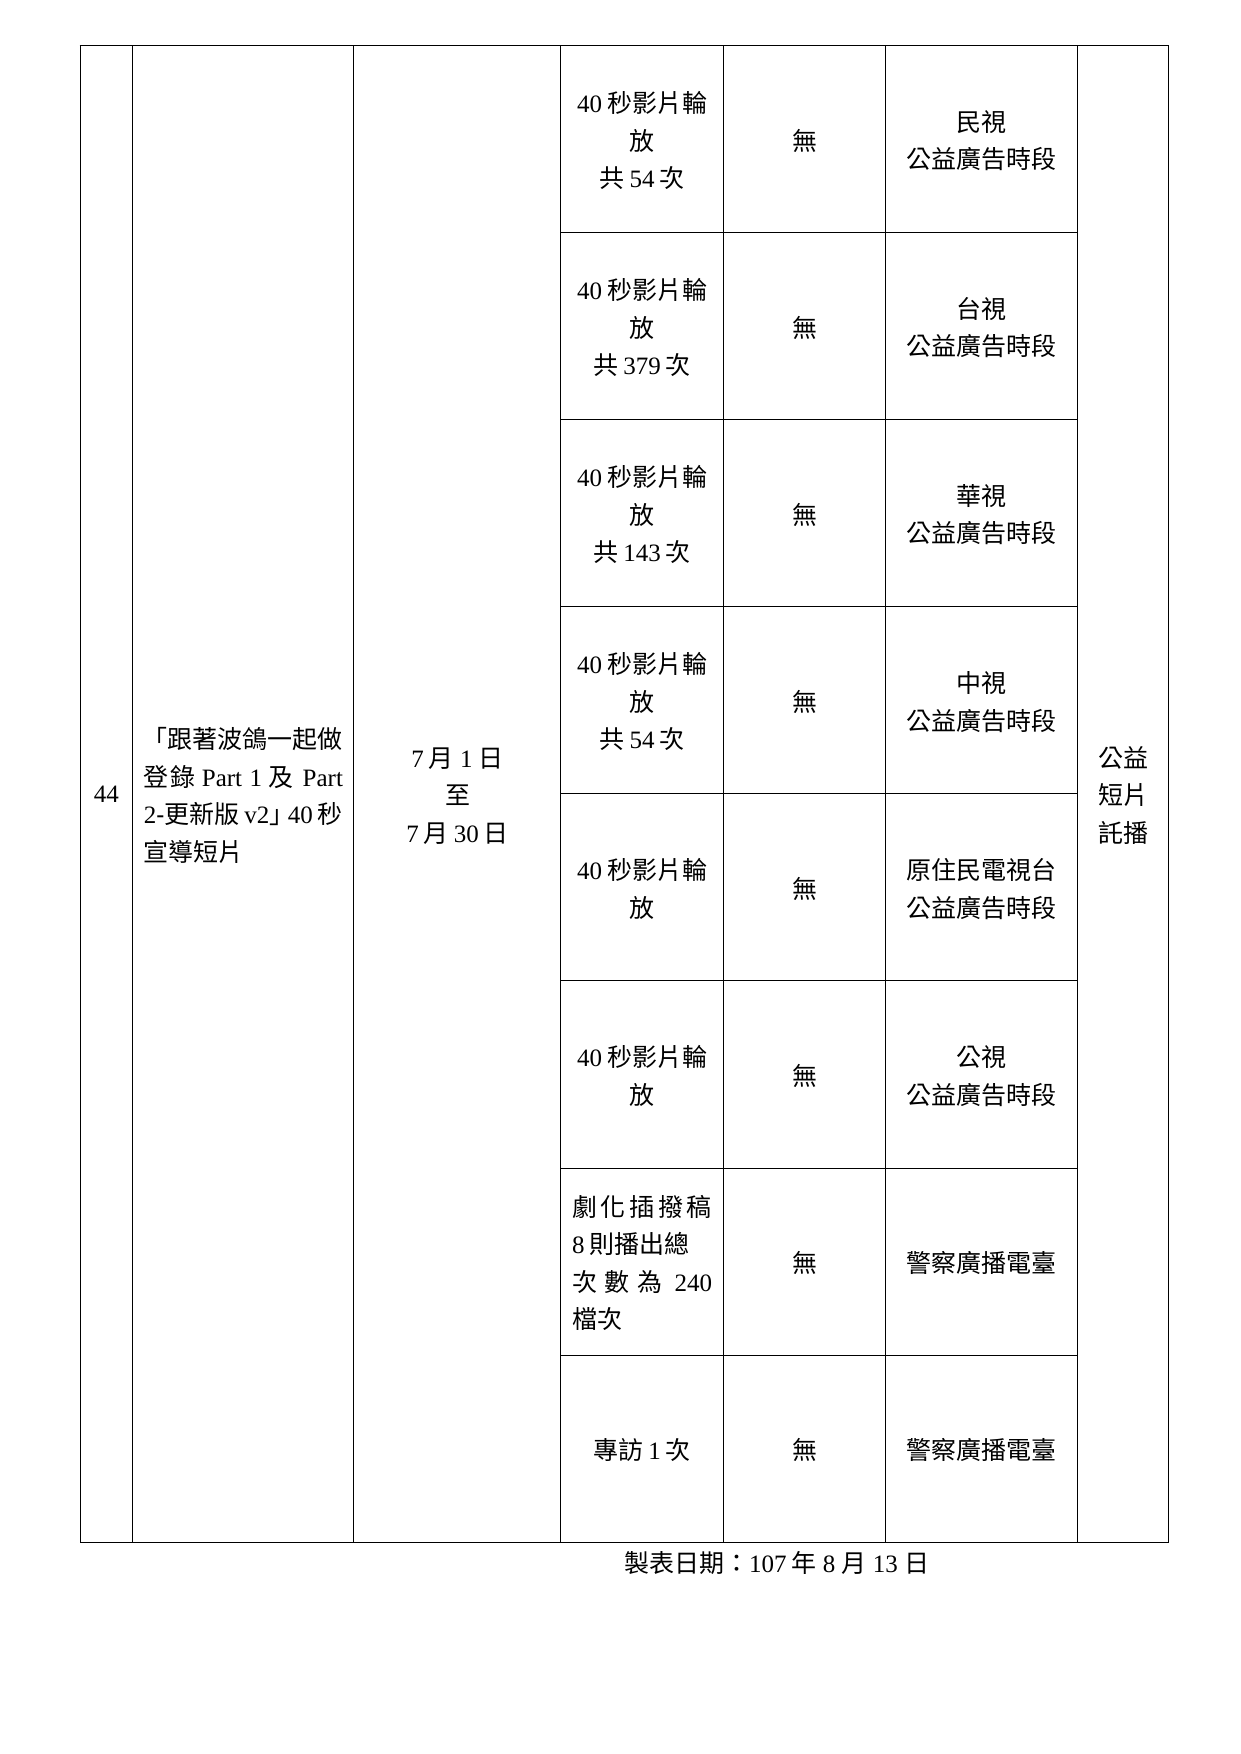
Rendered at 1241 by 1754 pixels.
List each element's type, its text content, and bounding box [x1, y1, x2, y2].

table_cell 40秒影片輪放 共143次 [561, 420, 723, 606]
table_cell 中視 公益廣告時段 [886, 607, 1077, 793]
table_cell 原住民電視台 公益廣告時段 [886, 794, 1077, 980]
table_cell 無 [724, 420, 885, 606]
table_cell 公視 公益廣告時段 [886, 981, 1077, 1167]
table_cell 「跟著波鴿一起做登錄Part 1及 Part 2-更新版v2」40秒宣導短片 [133, 46, 353, 1542]
table_cell 40秒影片輪放 [561, 794, 723, 980]
table_cell 無 [724, 607, 885, 793]
table_cell 警察廣播電臺 [886, 1169, 1077, 1354]
table_cell 無 [724, 1169, 885, 1354]
table_cell 台視 公益廣告時段 [886, 233, 1077, 419]
table_cell 專訪1次 [561, 1356, 723, 1542]
table_cell 7月 1 日 至 7月30日 [354, 46, 560, 1542]
text 製表日期：107年 8 月 13 日 [118, 1543, 1122, 1580]
table_cell 民視 公益廣告時段 [886, 46, 1077, 232]
table_cell 40秒影片輪放 共54次 [561, 607, 723, 793]
table_cell 40秒影片輪放 共54次 [561, 46, 723, 232]
table_cell 無 [724, 46, 885, 232]
table_cell 無 [724, 233, 885, 419]
table_cell 44 [81, 46, 132, 1542]
table_cell 40秒影片輪放 共379次 [561, 233, 723, 419]
table_cell 公益短片託播 [1078, 46, 1168, 1542]
table_cell 40秒影片輪放 [561, 981, 723, 1167]
table_cell 警察廣播電臺 [886, 1356, 1077, 1542]
table_cell 無 [724, 981, 885, 1167]
table_cell 劇化插撥稿8則播出總 次數為240檔次 [561, 1169, 723, 1354]
table_cell 無 [724, 794, 885, 980]
table_cell 無 [724, 1356, 885, 1542]
table_cell 華視 公益廣告時段 [886, 420, 1077, 606]
